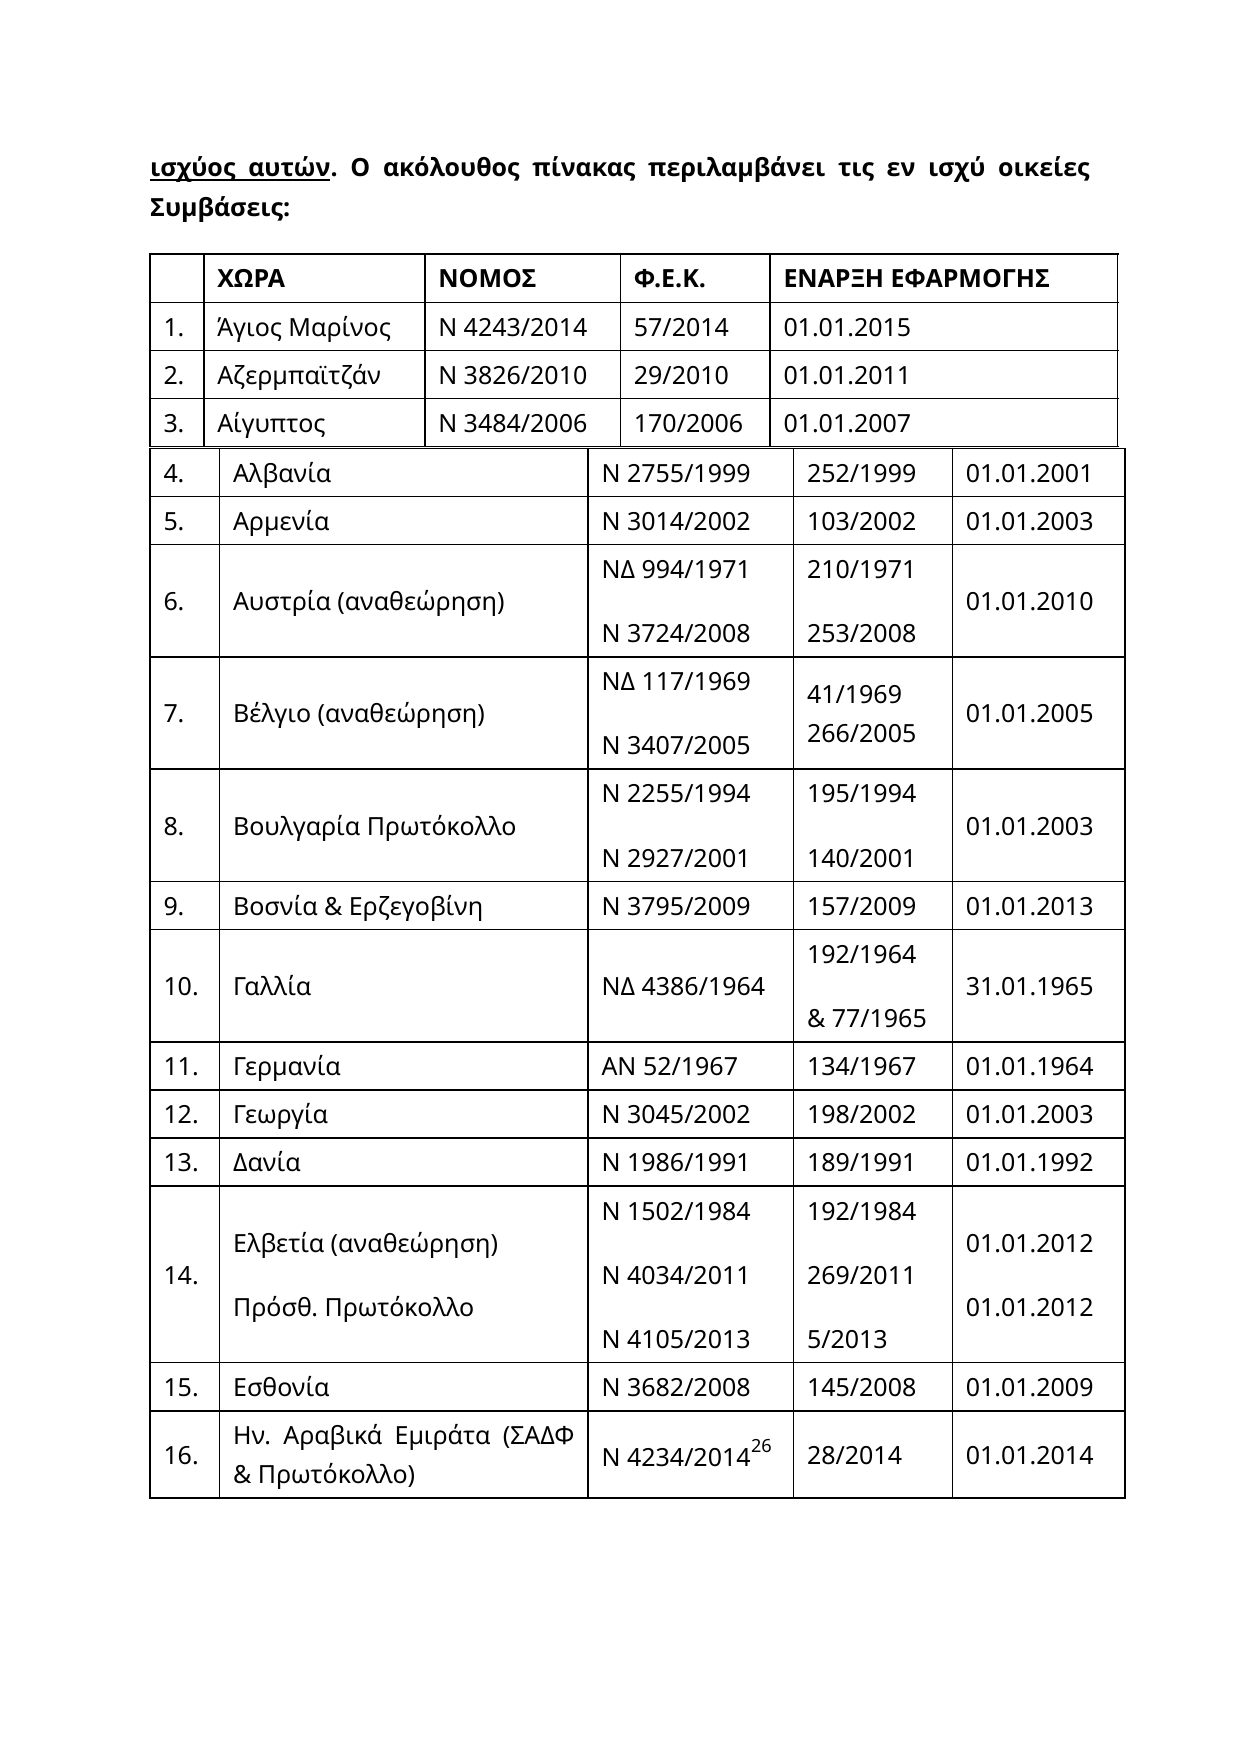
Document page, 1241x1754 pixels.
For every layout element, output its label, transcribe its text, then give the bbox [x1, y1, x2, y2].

table_cell Ν 3795/2009 [589, 882, 793, 929]
table_cell 1. [151, 303, 203, 349]
table_cell 01.01.2010 [953, 545, 1124, 656]
table_cell Ν 1502/1984 Ν 4034/2011 Ν 4105/2013 [589, 1187, 793, 1362]
table_cell 3. [151, 399, 203, 446]
table_cell 01.01.2011 [771, 351, 1117, 398]
table_cell 01.01.2013 [953, 882, 1124, 929]
table_header ΧΩΡΑ [205, 255, 424, 301]
table_cell ΝΔ 117/1969 Ν 3407/2005 [589, 658, 793, 768]
table_cell Βουλγαρία Πρωτόκολλο [220, 770, 587, 881]
table_cell 157/2009 [794, 882, 952, 929]
table_cell Αζερμπαϊτζάν [205, 351, 424, 398]
table_cell Γερμανία [220, 1043, 587, 1089]
table_cell 16. [151, 1412, 219, 1497]
table_cell 9. [151, 882, 219, 929]
table_cell 195/1994 140/2001 [794, 770, 952, 881]
table_cell 01.01.2007 [771, 399, 1117, 446]
table_header Ν 2755/1999 [589, 449, 793, 496]
table_cell 210/1971 253/2008 [794, 545, 952, 656]
table_cell ΑΝ 52/1967 [589, 1043, 793, 1089]
table_header [151, 255, 203, 301]
table_cell Αυστρία (αναθεώρηση) [220, 545, 587, 656]
table_cell Ν 3014/2002 [589, 497, 793, 544]
table_cell 6. [151, 545, 219, 656]
table_cell 11. [151, 1043, 219, 1089]
table_cell 198/2002 [794, 1091, 952, 1137]
table_header ΕΝΑΡΞΗ ΕΦΑΡΜΟΓΗΣ [771, 255, 1117, 301]
table_cell Ην. Αραβικά Εμιράτα (ΣΑΔΦ & Πρωτόκολλο) [220, 1412, 587, 1497]
table_cell ΝΔ 4386/1964 [589, 930, 793, 1041]
table_cell 01.01.2005 [953, 658, 1124, 768]
table_cell Ν 3826/2010 [426, 351, 620, 398]
table_cell 189/1991 [794, 1139, 952, 1185]
table_cell Ελβετία (αναθεώρηση) Πρόσθ. Πρωτόκολλο [220, 1187, 587, 1362]
table_cell 192/1964 & 77/1965 [794, 930, 952, 1041]
table_cell Ν 3045/2002 [589, 1091, 793, 1137]
table_cell Δανία [220, 1139, 587, 1185]
table_cell 12. [151, 1091, 219, 1137]
table_cell 01.01.2015 [771, 303, 1117, 349]
table_cell 01.01.2014 [953, 1412, 1124, 1497]
table_cell 170/2006 [621, 399, 769, 446]
table_cell 145/2008 [794, 1363, 952, 1410]
table_cell Εσθονία [220, 1363, 587, 1410]
table_cell 01.01.2003 [953, 770, 1124, 881]
table_cell 103/2002 [794, 497, 952, 544]
table_cell Ν 3484/2006 [426, 399, 620, 446]
table_header ΝΟΜΟΣ [426, 255, 620, 301]
table_cell Άγιος Μαρίνος [205, 303, 424, 349]
table_cell 8. [151, 770, 219, 881]
table_cell 01.01.1992 [953, 1139, 1124, 1185]
table_cell 29/2010 [621, 351, 769, 398]
table_cell 13. [151, 1139, 219, 1185]
table_cell Βέλγιο (αναθεώρηση) [220, 658, 587, 768]
table_header 252/1999 [794, 449, 952, 496]
table_cell 31.01.1965 [953, 930, 1124, 1041]
table_cell 01.01.2009 [953, 1363, 1124, 1410]
table_header Αλβανία [220, 449, 587, 496]
table_cell 01.01.2003 [953, 1091, 1124, 1137]
table_cell 134/1967 [794, 1043, 952, 1089]
table_cell ΝΔ 994/1971 Ν 3724/2008 [589, 545, 793, 656]
table_cell 14. [151, 1187, 219, 1362]
table_cell 15. [151, 1363, 219, 1410]
table_cell 2. [151, 351, 203, 398]
table_cell 01.01.1964 [953, 1043, 1124, 1089]
table_cell Αίγυπτος [205, 399, 424, 446]
table_cell Γεωργία [220, 1091, 587, 1137]
table_cell 10. [151, 930, 219, 1041]
text ισχύος αυτών. Ο ακόλουθος πίνακας περιλαμβάνει τις εν ισχύ οικείες Συμβάσεις: [150, 150, 1090, 223]
table_cell Ν 1986/1991 [589, 1139, 793, 1185]
table_header 4. [151, 449, 219, 496]
table_cell 01.01.2003 [953, 497, 1124, 544]
table_cell Ν 3682/2008 [589, 1363, 793, 1410]
table_cell 5. [151, 497, 219, 544]
table_cell 28/2014 [794, 1412, 952, 1497]
table_cell Ν 4234/201426 [589, 1412, 793, 1497]
table_cell Γαλλία [220, 930, 587, 1041]
table_cell Αρμενία [220, 497, 587, 544]
table_header Φ.Ε.Κ. [621, 255, 769, 301]
table_cell 7. [151, 658, 219, 768]
table_cell 41/1969 266/2005 [794, 658, 952, 768]
table_header 01.01.2001 [953, 449, 1124, 496]
table_cell Ν 2255/1994 Ν 2927/2001 [589, 770, 793, 881]
table_cell 57/2014 [621, 303, 769, 349]
table_cell Ν 4243/2014 [426, 303, 620, 349]
table_cell 01.01.2012 01.01.2012 [953, 1187, 1124, 1362]
table_cell 192/1984 269/2011 5/2013 [794, 1187, 952, 1362]
table_cell Βοσνία & Ερζεγοβίνη [220, 882, 587, 929]
